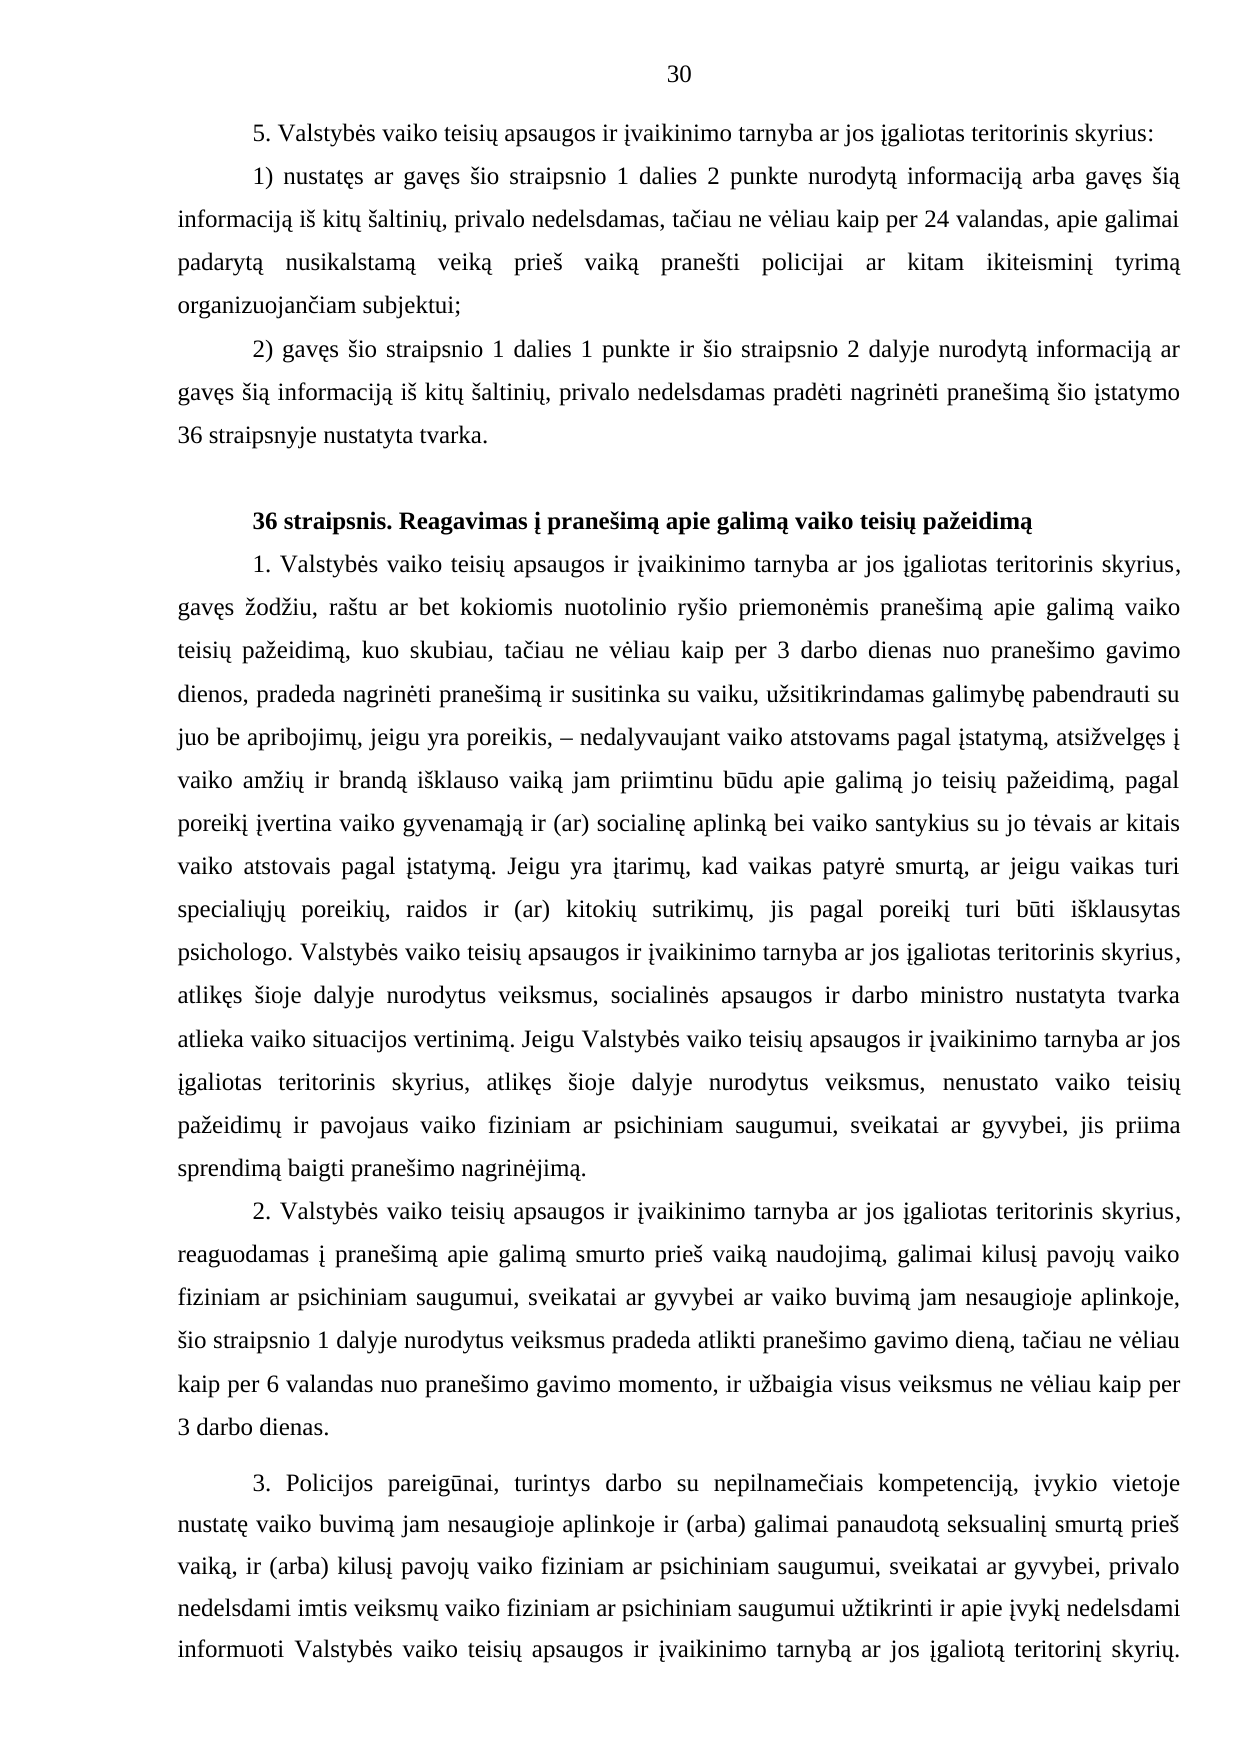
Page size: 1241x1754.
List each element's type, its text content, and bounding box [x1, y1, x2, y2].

text 1. Valstybės vaiko teisių apsaugos ir įvaikinimo tarnyba ar jos įgaliotas teritorinis skyrius, gavęs žodžiu, raštu ar bet kokiomis nuotolinio ryšio priemonėmis pranešimą apie galimą vaiko teisių pažeidimą, kuo skubiau, tačiau ne vėliau kaip per 3 darbo dienas nuo pranešimo gavimo dienos, pradeda nagrinėti pranešimą ir susitinka su vaiku, užsitikrindamas galimybę pabendrauti su juo be apribojimų, jeigu yra poreikis, – nedalyvaujant vaiko atstovams pagal įstatymą, atsižvelgęs į vaiko amžių ir brandą išklauso vaiką jam priimtinu būdu apie galimą jo teisių pažeidimą, pagal poreikį įvertina vaiko gyvenamąją ir (ar) socialinę aplinką bei vaiko santykius su jo tėvais ar kitais vaiko atstovais pagal įstatymą. Jeigu yra įtarimų, kad vaikas patyrė smurtą, ar jeigu vaikas turi specialiųjų poreikių, raidos ir (ar) kitokių sutrikimų, jis pagal poreikį turi būti išklausytas psichologo. Valstybės vaiko teisių apsaugos ir įvaikinimo tarnyba ar jos įgaliotas teritorinis skyrius, atlikęs šioje dalyje nurodytus veiksmus, socialinės apsaugos ir darbo ministro nustatyta tvarka atlieka vaiko situacijos vertinimą. Jeigu Valstybės vaiko teisių apsaugos ir įvaikinimo tarnyba ar jos įgaliotas teritorinis skyrius, atlikęs šioje dalyje nurodytus veiksmus, nenustato vaiko teisių pažeidimų ir pavojaus vaiko fiziniam ar psichiniam saugumui, sveikatai ar gyvybei, jis priima sprendimą baigti pranešimo nagrinėjimą. [177, 549, 1181, 1182]
text 36 straipsnis. Reagavimas į pranešimą apie galimą vaiko teisių pažeidimą [177, 506, 1181, 535]
text 2) gavęs šio straipsnio 1 dalies 1 punkte ir šio straipsnio 2 dalyje nurodytą informaciją ar gavęs šią informaciją iš kitų šaltinių, privalo nedelsdamas pradėti nagrinėti pranešimą šio įstatymo 36 straipsnyje nustatyta tvarka. [177, 334, 1181, 449]
text 5. Valstybės vaiko teisių apsaugos ir įvaikinimo tarnyba ar jos įgaliotas teritorinis skyrius: [177, 118, 1181, 147]
text 1) nustatęs ar gavęs šio straipsnio 1 dalies 2 punkte nurodytą informaciją arba gavęs šią informaciją iš kitų šaltinių, privalo nedelsdamas, tačiau ne vėliau kaip per 24 valandas, apie galimai padarytą nusikalstamą veiką prieš vaiką pranešti policijai ar kitam ikiteisminį tyrimą organizuojančiam subjektui; [177, 161, 1181, 319]
text 3. Policijos pareigūnai, turintys darbo su nepilnamečiais kompetenciją, įvykio vietoje nustatę vaiko buvimą jam nesaugioje aplinkoje ir (arba) galimai panaudotą seksualinį smurtą prieš vaiką, ir (arba) kilusį pavojų vaiko fiziniam ar psichiniam saugumui, sveikatai ar gyvybei, privalo nedelsdami imtis veiksmų vaiko fiziniam ar psichiniam saugumui užtikrinti ir apie įvykį nedelsdami informuoti Valstybės vaiko teisių apsaugos ir įvaikinimo tarnybą ar jos įgaliotą teritorinį skyrių. [177, 1455, 1181, 1663]
text 2. Valstybės vaiko teisių apsaugos ir įvaikinimo tarnyba ar jos įgaliotas teritorinis skyrius, reaguodamas į pranešimą apie galimą smurto prieš vaiką naudojimą, galimai kilusį pavojų vaiko fiziniam ar psichiniam saugumui, sveikatai ar gyvybei ar vaiko buvimą jam nesaugioje aplinkoje, šio straipsnio 1 dalyje nurodytus veiksmus pradeda atlikti pranešimo gavimo dieną, tačiau ne vėliau kaip per 6 valandas nuo pranešimo gavimo momento, ir užbaigia visus veiksmus ne vėliau kaip per 3 darbo dienas. [177, 1196, 1181, 1441]
